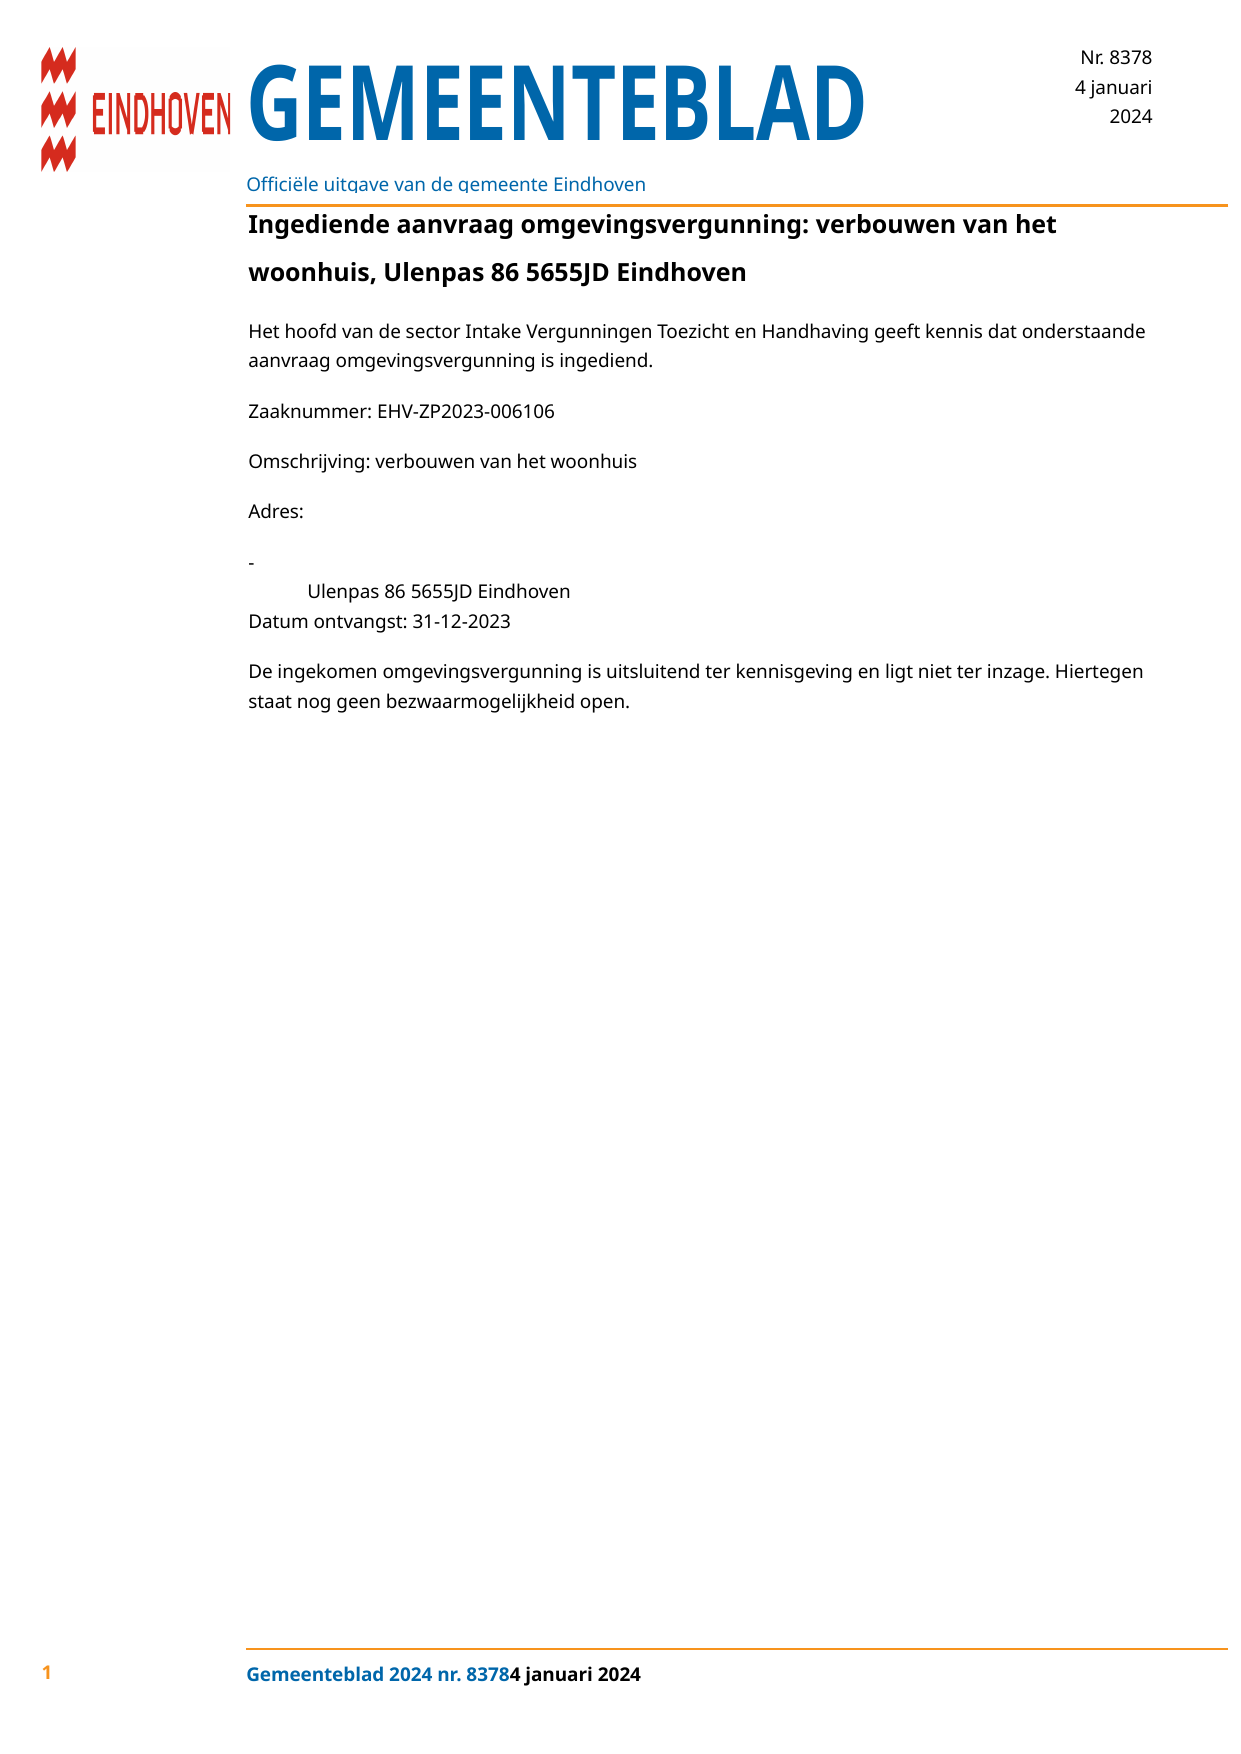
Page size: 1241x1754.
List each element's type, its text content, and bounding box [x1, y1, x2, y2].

text De ingekomen omgevingsvergunning is uitsluitend ter kennisgeving en ligt niet ter inzage. Hiertegen staat nog geen bezwaarmogelijkheid open. [248, 659, 1152, 714]
text Datum ontvangst: 31-12-2023 [248, 608, 1152, 634]
text Het hoofd van de sector Intake Vergunningen Toezicht en Handhaving geeft kennis dat onderstaande aanvraag omgevingsvergunning is ingediend. [248, 318, 1152, 373]
picture [41, 47, 231, 172]
text Zaaknummer: EHV-ZP2023-006106 [248, 398, 1152, 424]
text Ingediende aanvraag omgevingsvergunning: verbouwen van het woonhuis, Ulenpas 86 5655JD Eindhoven [248, 207, 1152, 288]
text Adres: [248, 499, 1152, 524]
list Ulenpas 86 5655JD Eindhoven [248, 579, 1152, 604]
text Omschrijving: verbouwen van het woonhuis [248, 448, 1152, 474]
